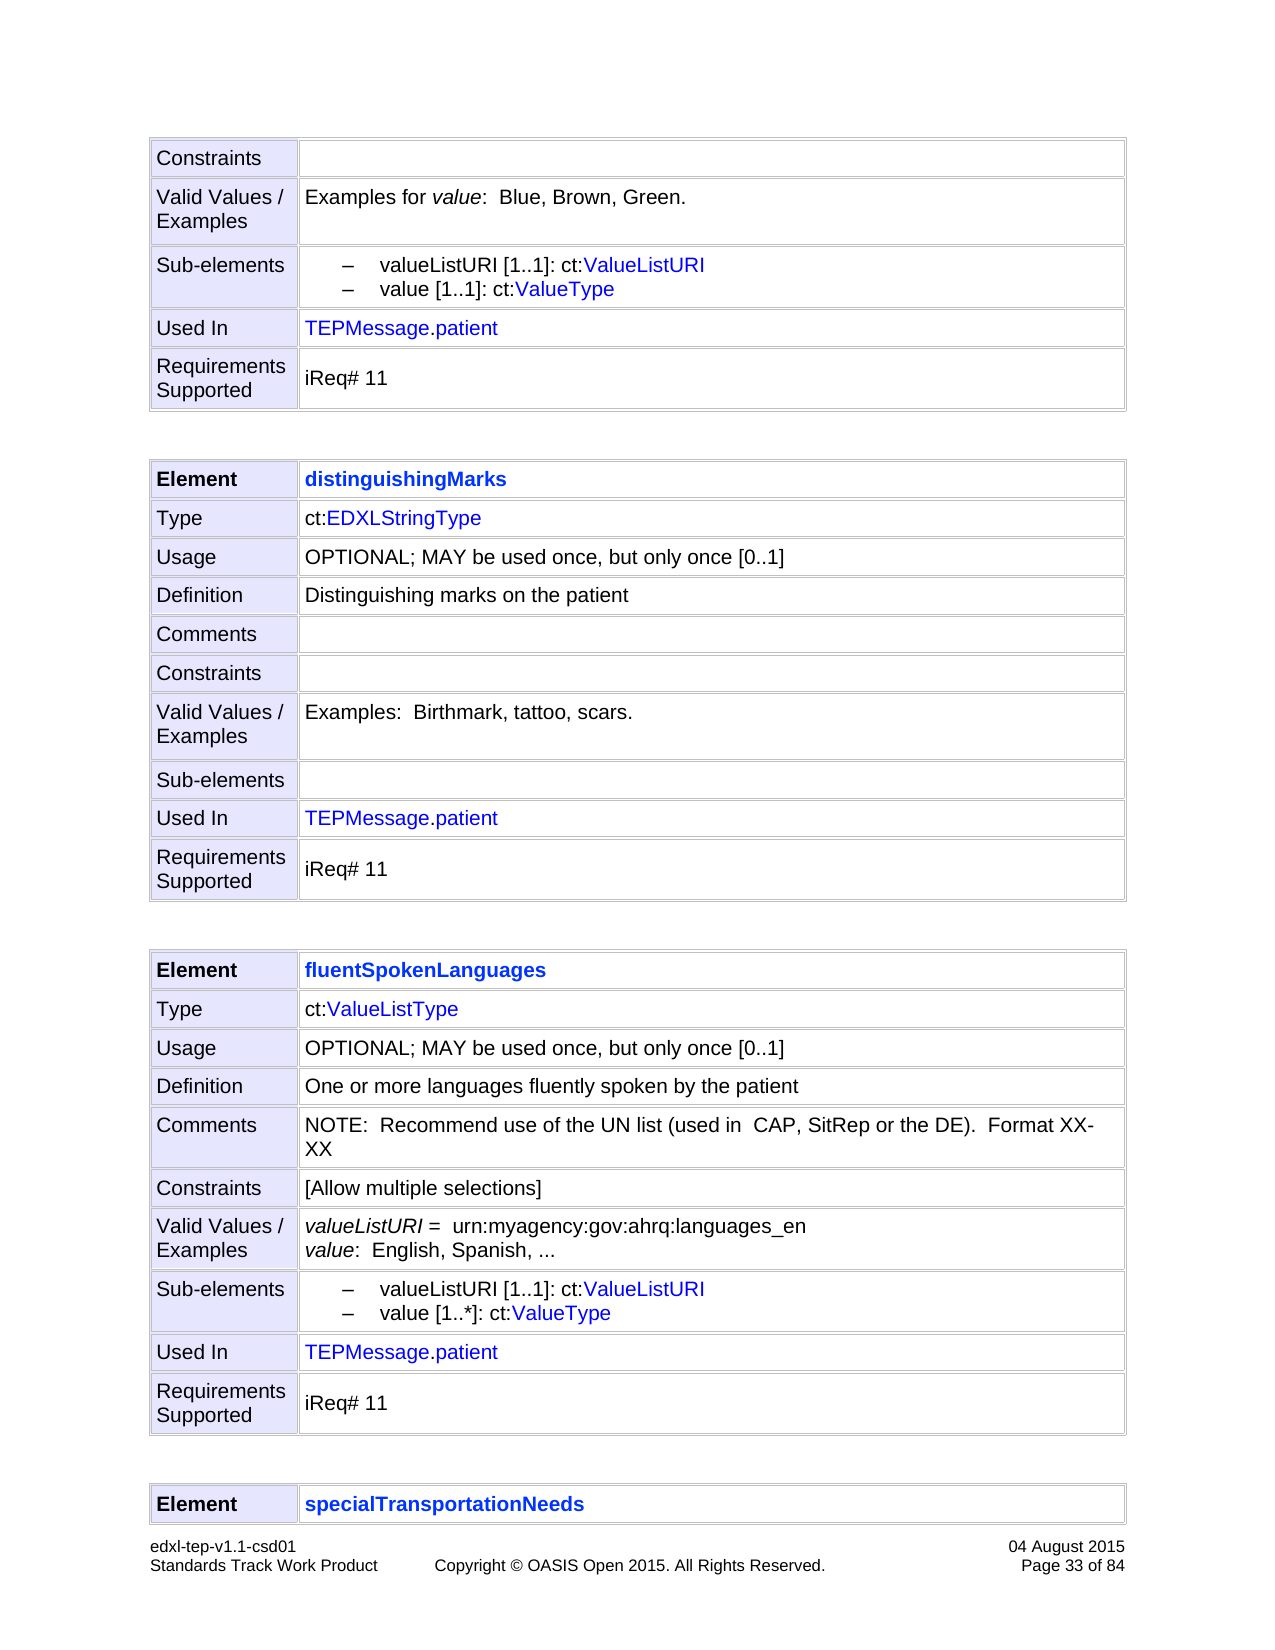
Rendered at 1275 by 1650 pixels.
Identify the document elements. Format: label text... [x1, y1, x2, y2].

table_cell valueListURI [1..1]: ct:ValueListURI value [1..1]: ct:ValueType [300, 247, 1124, 307]
table_cell Sub-elements [152, 247, 297, 307]
table_cell Valid Values / Examples [152, 179, 297, 244]
table_cell One or more languages fluently spoken by the patient [300, 1069, 1124, 1104]
table_cell Valid Values / Examples [152, 694, 297, 759]
table_header distinguishingMarks [300, 462, 1124, 497]
table_cell OPTIONAL; MAY be used once, but only once [0..1] [300, 1030, 1124, 1066]
table_cell ct:EDXLStringType [300, 501, 1124, 536]
table_cell Usage [152, 539, 297, 575]
table_cell Sub-elements [152, 1272, 297, 1331]
table_cell Comments [152, 1108, 297, 1167]
table_cell [Allow multiple selections] [300, 1170, 1124, 1206]
table_header fluentSpokenLanguages [300, 953, 1124, 988]
table_cell TEPMessage.patient [300, 310, 1124, 346]
table_cell Usage [152, 1030, 297, 1066]
table_cell iReq# 11 [300, 1374, 1124, 1433]
table_cell valueListURI [1..1]: ct:ValueListURI value [1..*]: ct:ValueType [300, 1272, 1124, 1331]
table_header Element [152, 462, 297, 497]
table_cell Constraints [152, 141, 297, 176]
table_cell Type [152, 501, 297, 536]
table_cell Valid Values / Examples [152, 1209, 297, 1268]
table_cell TEPMessage.patient [300, 801, 1124, 836]
table_cell Requirements Supported [152, 840, 297, 899]
table_cell [300, 656, 1124, 691]
table_cell TEPMessage.patient [300, 1335, 1124, 1370]
table_cell Constraints [152, 656, 297, 691]
table_cell Sub-elements [152, 762, 297, 798]
table_cell Comments [152, 617, 297, 652]
table_cell OPTIONAL; MAY be used once, but only once [0..1] [300, 539, 1124, 575]
table_header Element [152, 953, 297, 988]
table_cell NOTE: Recommend use of the UN list (used in CAP, SitRep or the DE). Format XX-XX [300, 1108, 1124, 1167]
table_cell Examples for value: Blue, Brown, Green. [300, 179, 1124, 244]
table_header specialTransportationNeeds [300, 1486, 1124, 1522]
table_cell Used In [152, 310, 297, 346]
table_cell valueListURI = urn:myagency:gov:ahrq:languages_en value: English, Spanish, ... [300, 1209, 1124, 1268]
table_cell ct:ValueListType [300, 991, 1124, 1027]
table_header Element [152, 1486, 297, 1522]
table_cell Examples: Birthmark, tattoo, scars. [300, 694, 1124, 759]
table_cell Definition [152, 578, 297, 613]
table_cell iReq# 11 [300, 840, 1124, 899]
table_cell Definition [152, 1069, 297, 1104]
table_cell Distinguishing marks on the patient [300, 578, 1124, 613]
table_cell Type [152, 991, 297, 1027]
table_cell iReq# 11 [300, 349, 1124, 408]
table_cell Requirements Supported [152, 349, 297, 408]
table_cell [300, 617, 1124, 652]
table_cell Requirements Supported [152, 1374, 297, 1433]
table_cell [300, 762, 1124, 798]
table_cell Used In [152, 1335, 297, 1370]
table_cell Used In [152, 801, 297, 836]
table_cell Constraints [152, 1170, 297, 1206]
table_cell [300, 141, 1124, 176]
